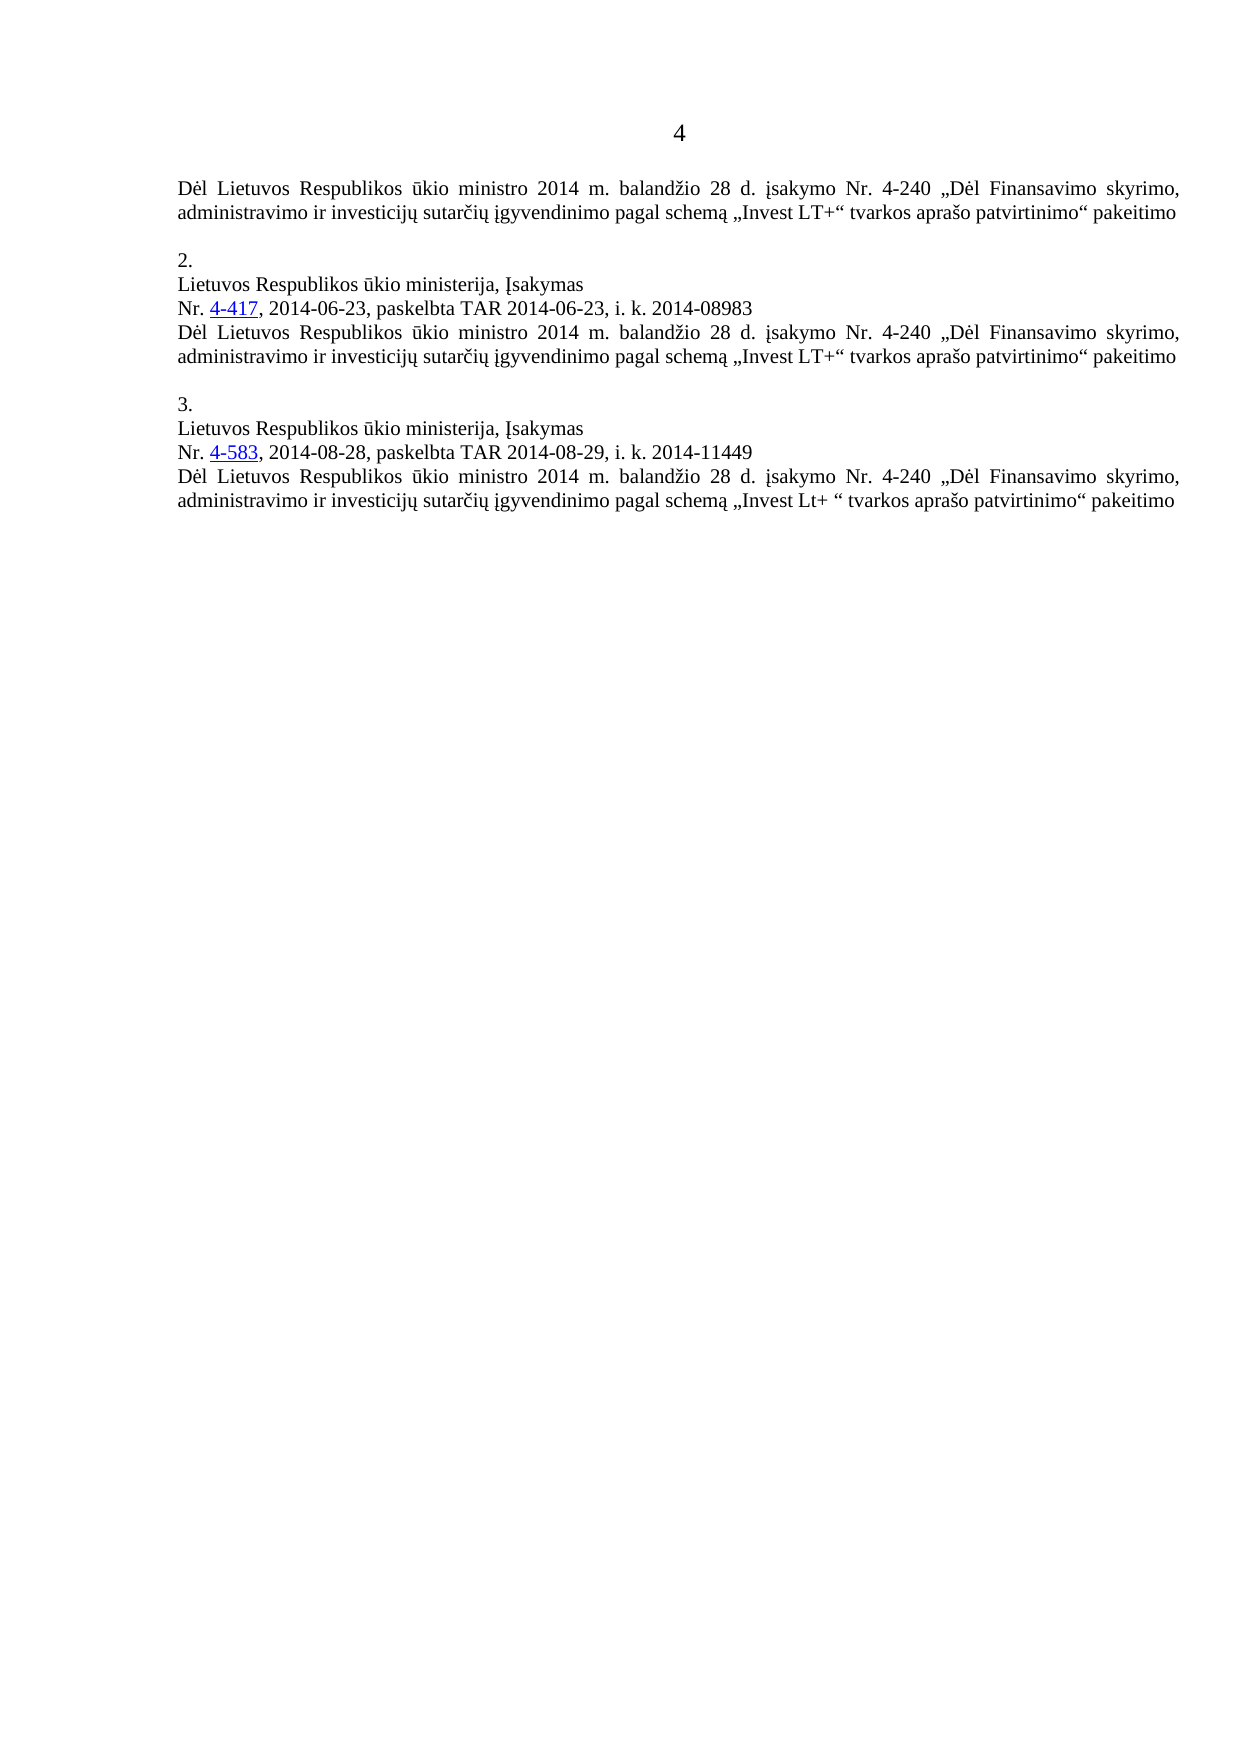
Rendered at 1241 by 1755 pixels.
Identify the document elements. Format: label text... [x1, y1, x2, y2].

text Dėl Lietuvos Respublikos ūkio ministro 2014 m. balandžio 28 d. įsakymo Nr. 4-240 „Dėl Finansavimo skyrimo, administravimo ir investicijų sutarčių įgyvendinimo pagal schemą „Invest LT+“ tvarkos aprašo patvirtinimo“ pakeitimo [177, 320, 1181, 368]
text Nr. 4-583, 2014-08-28, paskelbta TAR 2014-08-29, i. k. 2014-11449 [177, 440, 1181, 464]
text 3. [177, 392, 1181, 416]
text Lietuvos Respublikos ūkio ministerija, Įsakymas [177, 416, 1181, 440]
text Lietuvos Respublikos ūkio ministerija, Įsakymas [177, 272, 1181, 296]
text Nr. 4-417, 2014-06-23, paskelbta TAR 2014-06-23, i. k. 2014-08983 [177, 296, 1181, 320]
text 2. [177, 248, 1181, 272]
text Dėl Lietuvos Respublikos ūkio ministro 2014 m. balandžio 28 d. įsakymo Nr. 4-240 „Dėl Finansavimo skyrimo, administravimo ir investicijų sutarčių įgyvendinimo pagal schemą „Invest Lt+ “ tvarkos aprašo patvirtinimo“ pakeitimo [177, 464, 1181, 512]
text Dėl Lietuvos Respublikos ūkio ministro 2014 m. balandžio 28 d. įsakymo Nr. 4-240 „Dėl Finansavimo skyrimo, administravimo ir investicijų sutarčių įgyvendinimo pagal schemą „Invest LT+“ tvarkos aprašo patvirtinimo“ pakeitimo [177, 176, 1181, 224]
